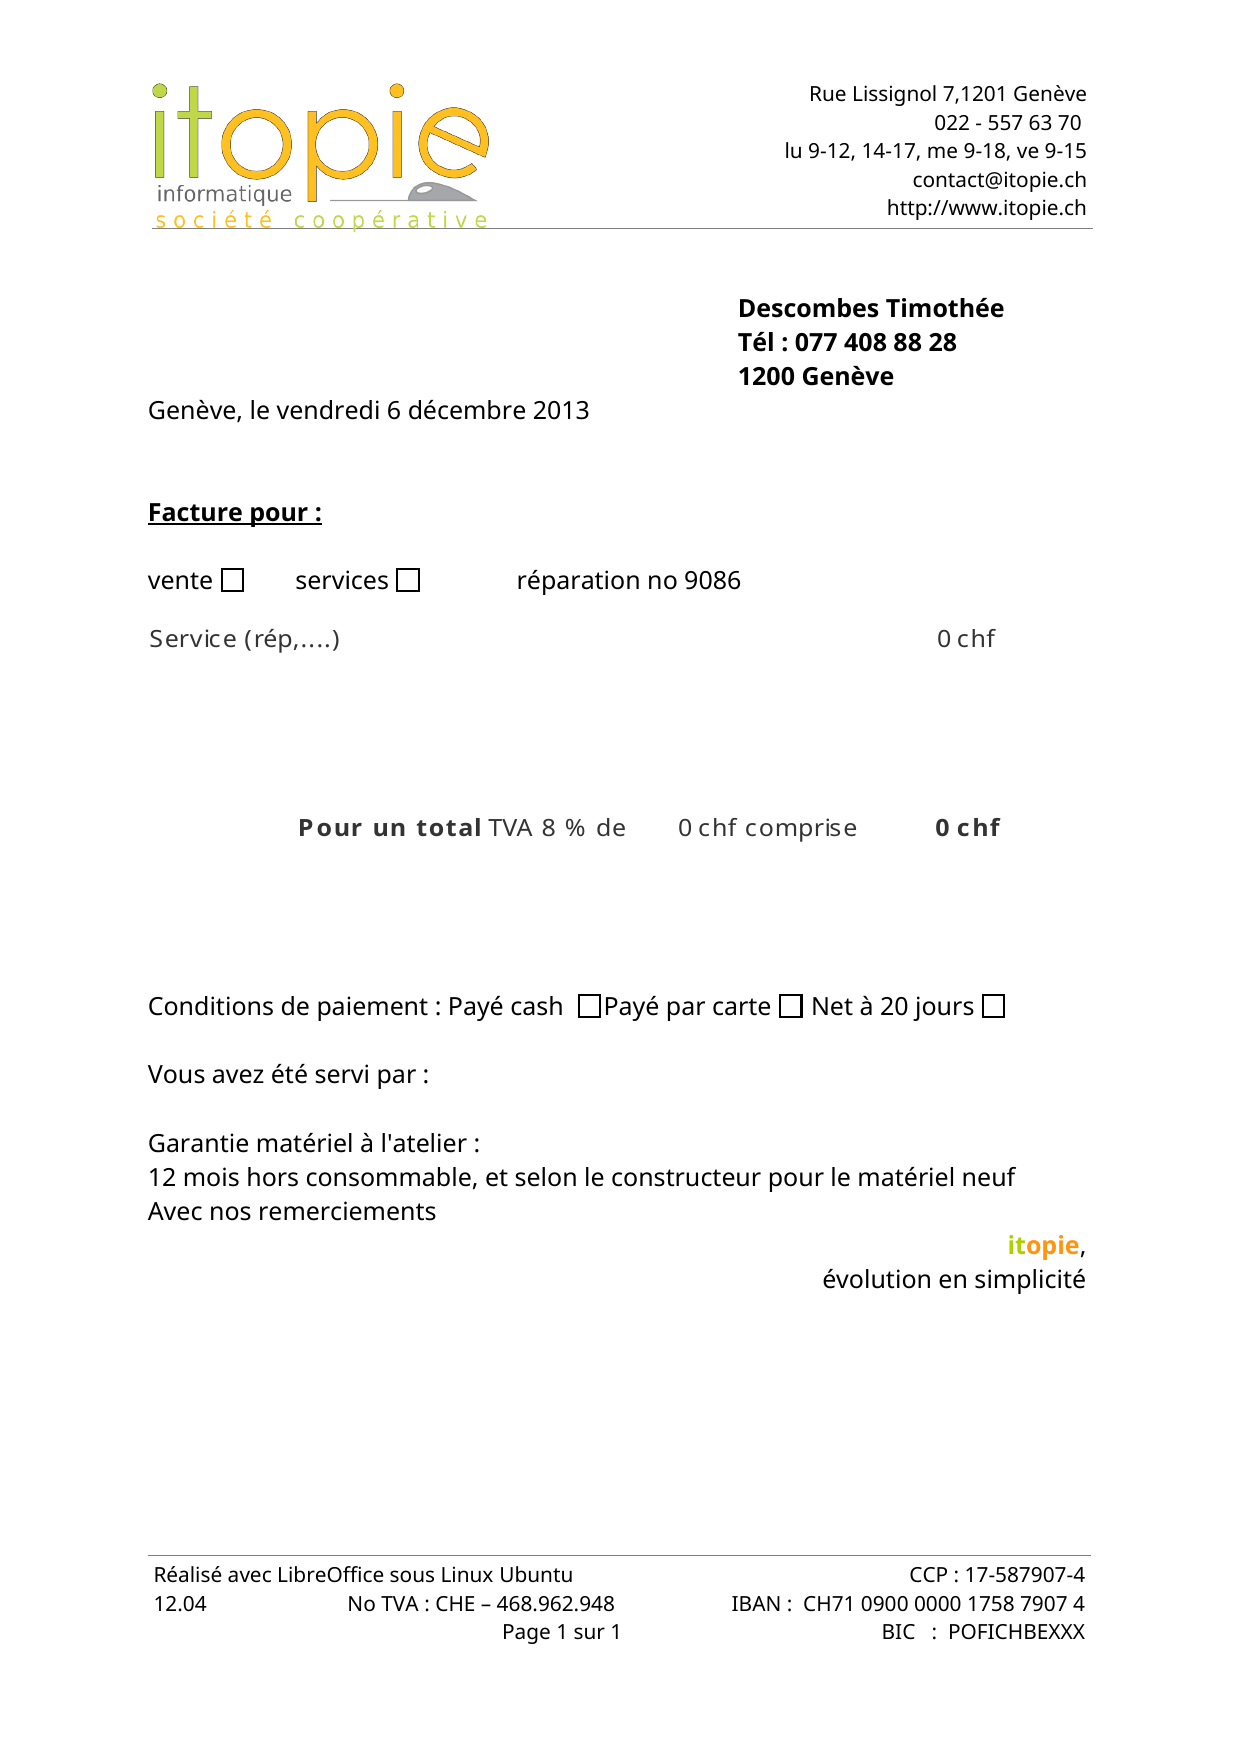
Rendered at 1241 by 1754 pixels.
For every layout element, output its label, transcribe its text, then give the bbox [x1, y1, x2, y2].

text Genève, le vendredi 6 décembre 2013 [148, 392, 1093, 427]
text Garantie matériel à l'atelier : [148, 1125, 1093, 1159]
text Avec nos remerciements [148, 1193, 1093, 1227]
text Conditions de paiement : Payé cash Payé par carte Net à 20 jours [148, 989, 1093, 1023]
text Facture pour : [148, 495, 1093, 529]
text 12 mois hors consommable, et selon le constructeur pour le matériel neuf [148, 1159, 1093, 1193]
text Descombes Timothée [148, 290, 1093, 324]
text vente services réparation no 9086 [148, 563, 1093, 597]
text Vous avez été servi par : [148, 1057, 1093, 1091]
text itopie, [148, 1227, 1093, 1262]
picture [138, 72, 500, 244]
text 1200 Genève [148, 358, 1093, 392]
text évolution en simplicité [148, 1262, 1093, 1296]
text Tél : 077 408 88 28 [148, 324, 1093, 358]
